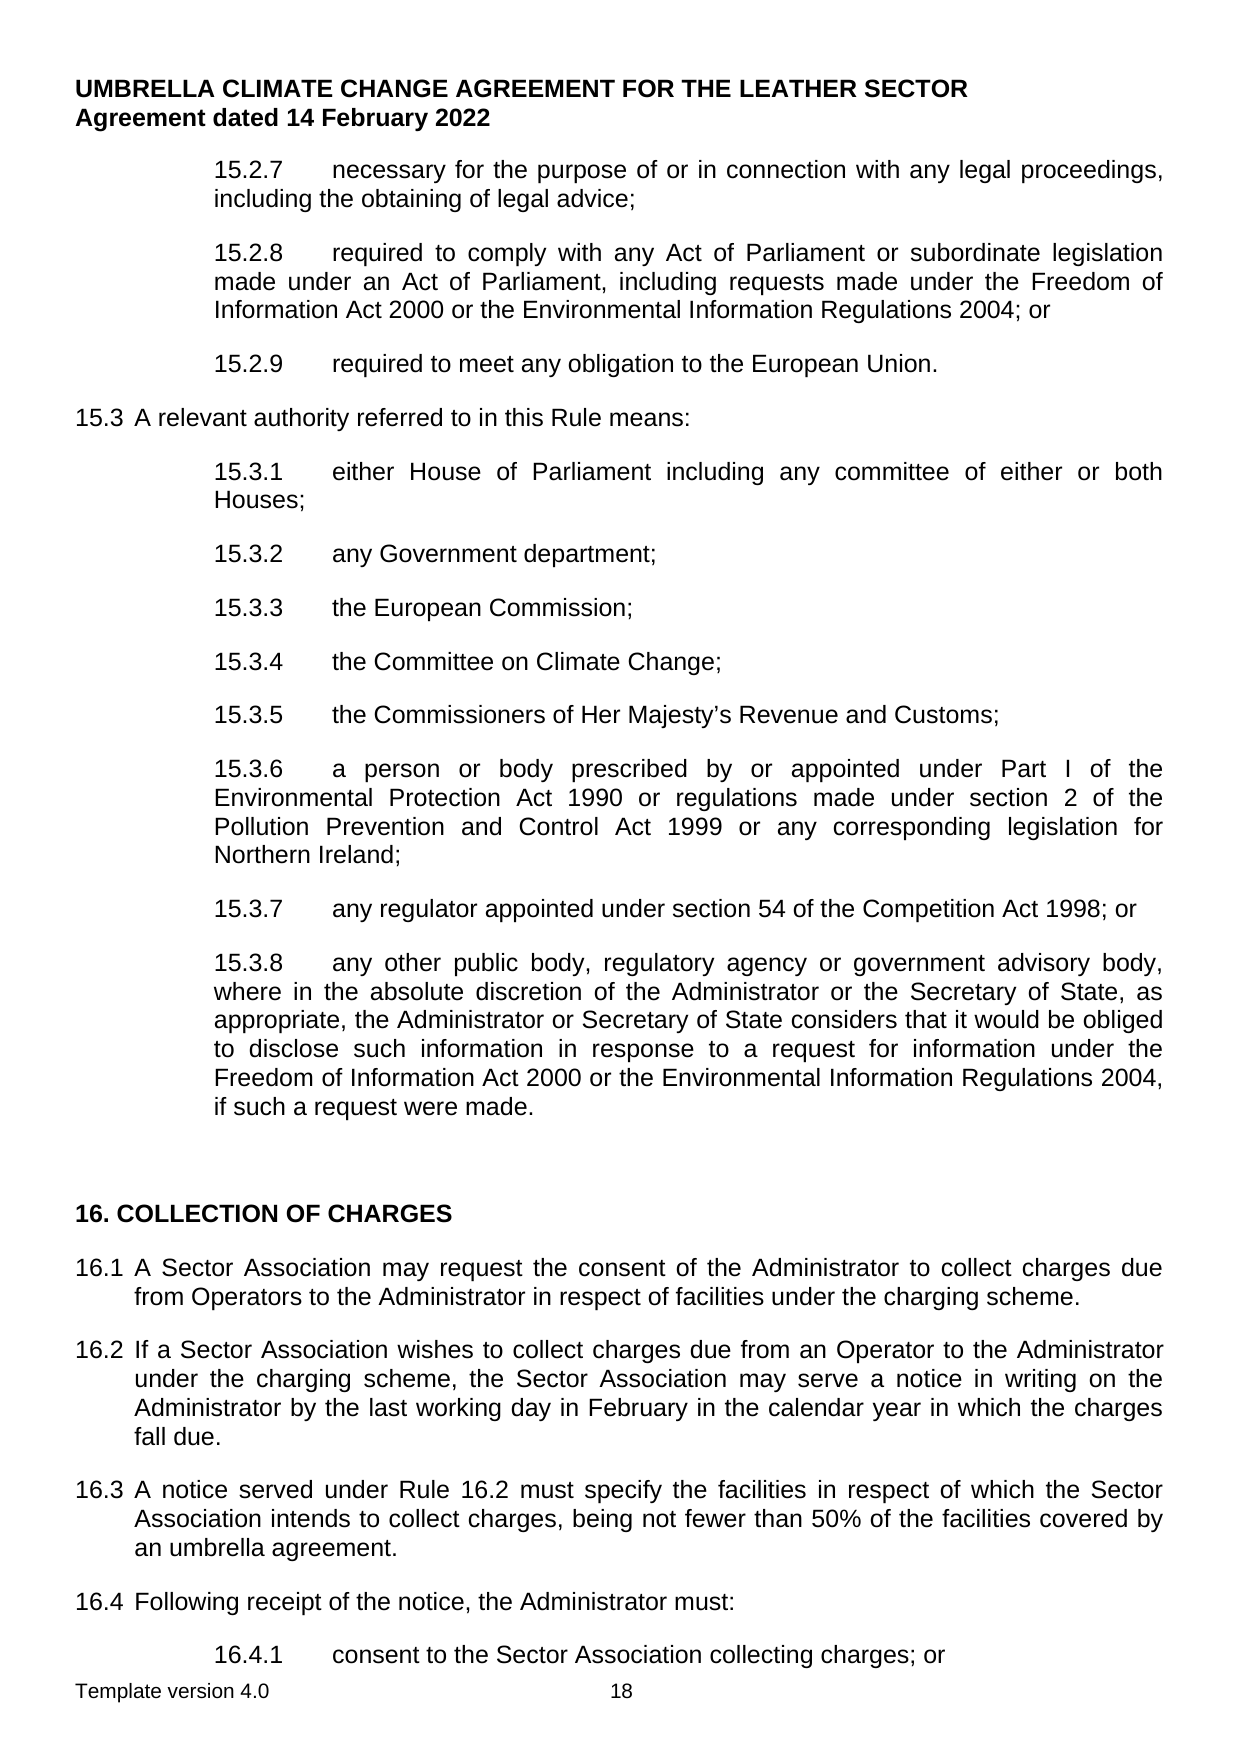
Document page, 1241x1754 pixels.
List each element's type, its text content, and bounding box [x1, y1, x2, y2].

list If a Sector Association wishes to collect charges due from an Operator to the Administrator under the charging scheme, the Sector Association may serve a notice in writing on the Administrator by the last working day in February in the calendar year in which the charges fall due. [75, 1335, 1165, 1450]
list the Commissioners of Her Majesty’s Revenue and Customs; [214, 700, 1165, 729]
list A notice served under Rule 16.2 must specify the facilities in respect of which the Sector Association intends to collect charges, being not fewer than 50% of the facilities covered by an umbrella agreement. [75, 1475, 1165, 1561]
list Following receipt of the notice, the Administrator must: [75, 1586, 1165, 1615]
list any other public body, regulatory agency or government advisory body, where in the absolute discretion of the Administrator or the Secretary of State, as appropriate, the Administrator or Secretary of State considers that it would be obliged to disclose such information in response to a request for information under the Freedom of Information Act 2000 or the Environmental Information Regulations 2004, if such a request were made. [214, 948, 1165, 1120]
list the European Commission; [214, 593, 1165, 621]
list a person or body prescribed by or appointed under Part I of the Environmental Protection Act 1990 or regulations made under section 2 of the Pollution Prevention and Control Act 1999 or any corresponding legislation for Northern Ireland; [214, 754, 1165, 869]
list required to comply with any Act of Parliament or subordinate legislation made under an Act of Parliament, including requests made under the Freedom of Information Act 2000 or the Environmental Information Regulations 2004; or [214, 238, 1165, 324]
list consent to the Sector Association collecting charges; or [214, 1640, 1165, 1669]
list A Sector Association may request the consent of the Administrator to collect charges due from Operators to the Administrator in respect of facilities under the charging scheme. [75, 1253, 1165, 1310]
list any regulator appointed under section 54 of the Competition Act 1998; or [214, 894, 1165, 923]
list A relevant authority referred to in this Rule means: [75, 403, 1165, 431]
list the Committee on Climate Change; [214, 646, 1165, 675]
list any Government department; [214, 539, 1165, 568]
list COLLECTION OF CHARGES [75, 1199, 1165, 1228]
list either House of Parliament including any committee of either or both Houses; [214, 456, 1165, 514]
list required to meet any obligation to the European Union. [214, 349, 1165, 378]
list necessary for the purpose of or in connection with any legal proceedings, including the obtaining of legal advice; [214, 155, 1165, 213]
